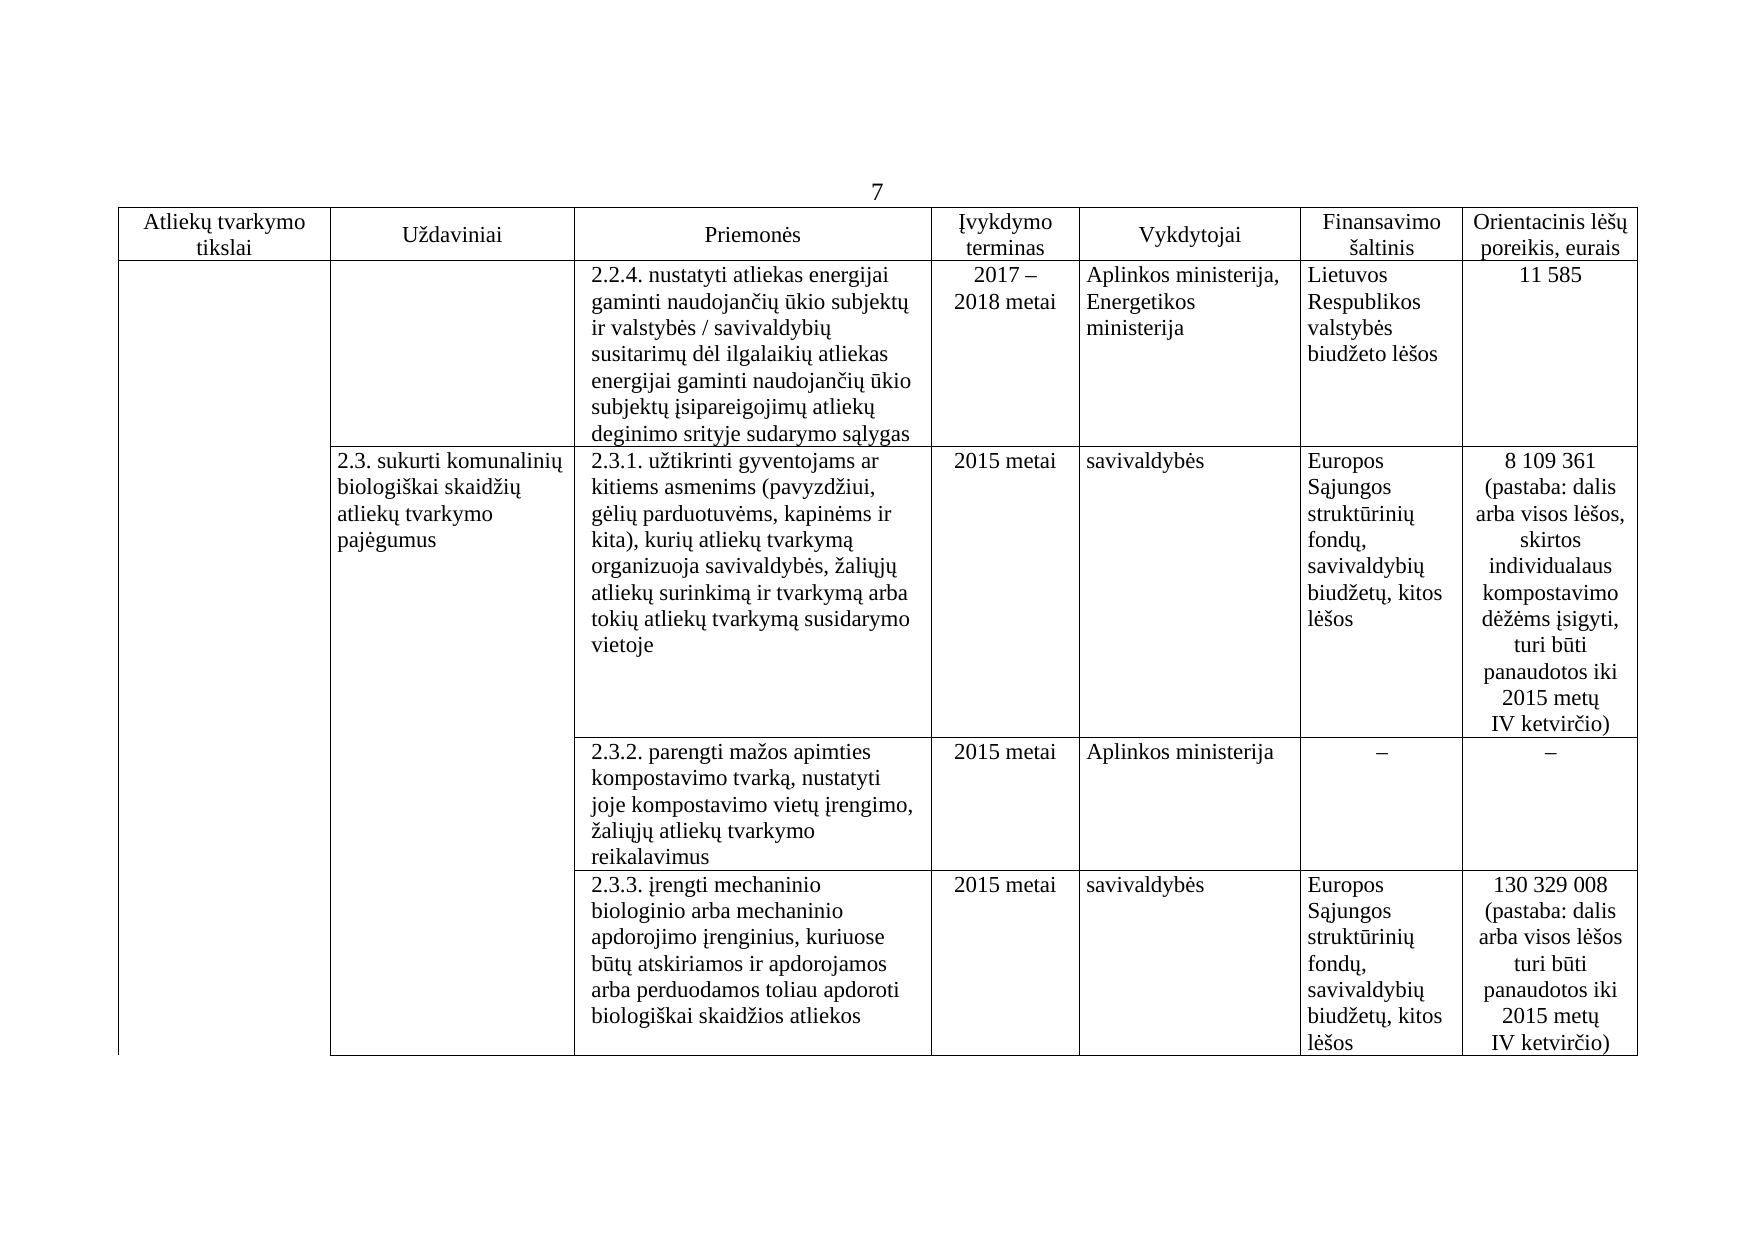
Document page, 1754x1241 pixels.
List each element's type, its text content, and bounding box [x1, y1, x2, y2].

table_cell 8 109 361 (pastaba: dalis arba visos lėšos, skirtos individualaus kompostavimo dėžėms įsigyti, turi būti panaudotos iki 2015 metų IV ketvirčio) [1463, 447, 1637, 737]
table_cell 2.3.1. užtikrinti gyventojams ar kitiems asmenims (pavyzdžiui, gėlių parduotuvėms, kapinėms ir kita), kurių atliekų tvarkymą organizuoja savivaldybės, žaliųjų atliekų surinkimą ir tvarkymą arba tokių atliekų tvarkymą susidarymo vietoje [575, 447, 931, 737]
table_cell 2.2.4. nustatyti atliekas energijai gaminti naudojančių ūkio subjektų ir valstybės / savivaldybių susitarimų dėl ilgalaikių atliekas energijai gaminti naudojančių ūkio subjektų įsipareigojimų atliekų deginimo srityje sudarymo sąlygas [575, 261, 931, 446]
table_cell [119, 261, 330, 870]
table_cell 2015 metai [932, 871, 1079, 1055]
table_header Atliekų tvarkymo tikslai [119, 208, 330, 260]
table_cell [119, 870, 330, 1055]
table_cell 2015 metai [932, 447, 1079, 737]
table_cell – [1463, 738, 1637, 870]
table_cell Europos Sąjungos struktūrinių fondų, savivaldybių biudžetų, kitos lėšos [1301, 447, 1462, 737]
table_cell 130 329 008 (pastaba: dalis arba visos lėšos turi būti panaudotos iki 2015 metų IV ketvirčio) [1463, 871, 1637, 1055]
table_cell 2017 – 2018 metai [932, 261, 1079, 446]
table_cell savivaldybės [1080, 871, 1300, 1055]
table_cell 2.3. sukurti komunalinių biologiškai skaidžių atliekų tvarkymo pajėgumus [331, 447, 574, 870]
table_cell savivaldybės [1080, 447, 1300, 737]
table_header Orientacinis lėšų poreikis, eurais [1463, 208, 1637, 260]
table_cell Lietuvos Respublikos valstybės biudžeto lėšos [1301, 261, 1462, 446]
table_cell [331, 870, 574, 1055]
table_cell Aplinkos ministerija, Energetikos ministerija [1080, 261, 1300, 446]
table_header Priemonės [575, 208, 931, 260]
table_cell Aplinkos ministerija [1080, 738, 1300, 870]
table_header Uždaviniai [331, 208, 574, 260]
table_cell 11 585 [1463, 261, 1637, 446]
table_header Įvykdymo terminas [932, 208, 1079, 260]
table_cell – [1301, 738, 1462, 870]
table_cell Europos Sąjungos struktūrinių fondų, savivaldybių biudžetų, kitos lėšos [1301, 871, 1462, 1055]
table_cell [331, 261, 574, 446]
table_header Finansavimo šaltinis [1301, 208, 1462, 260]
table_cell 2015 metai [932, 738, 1079, 870]
table_header Vykdytojai [1080, 208, 1300, 260]
table_cell 2.3.3. įrengti mechaninio biologinio arba mechaninio apdorojimo įrenginius, kuriuose būtų atskiriamos ir apdorojamos arba perduodamos toliau apdoroti biologiškai skaidžios atliekos [575, 871, 931, 1055]
table_cell 2.3.2. parengti mažos apimties kompostavimo tvarką, nustatyti joje kompostavimo vietų įrengimo, žaliųjų atliekų tvarkymo reikalavimus [575, 738, 931, 870]
